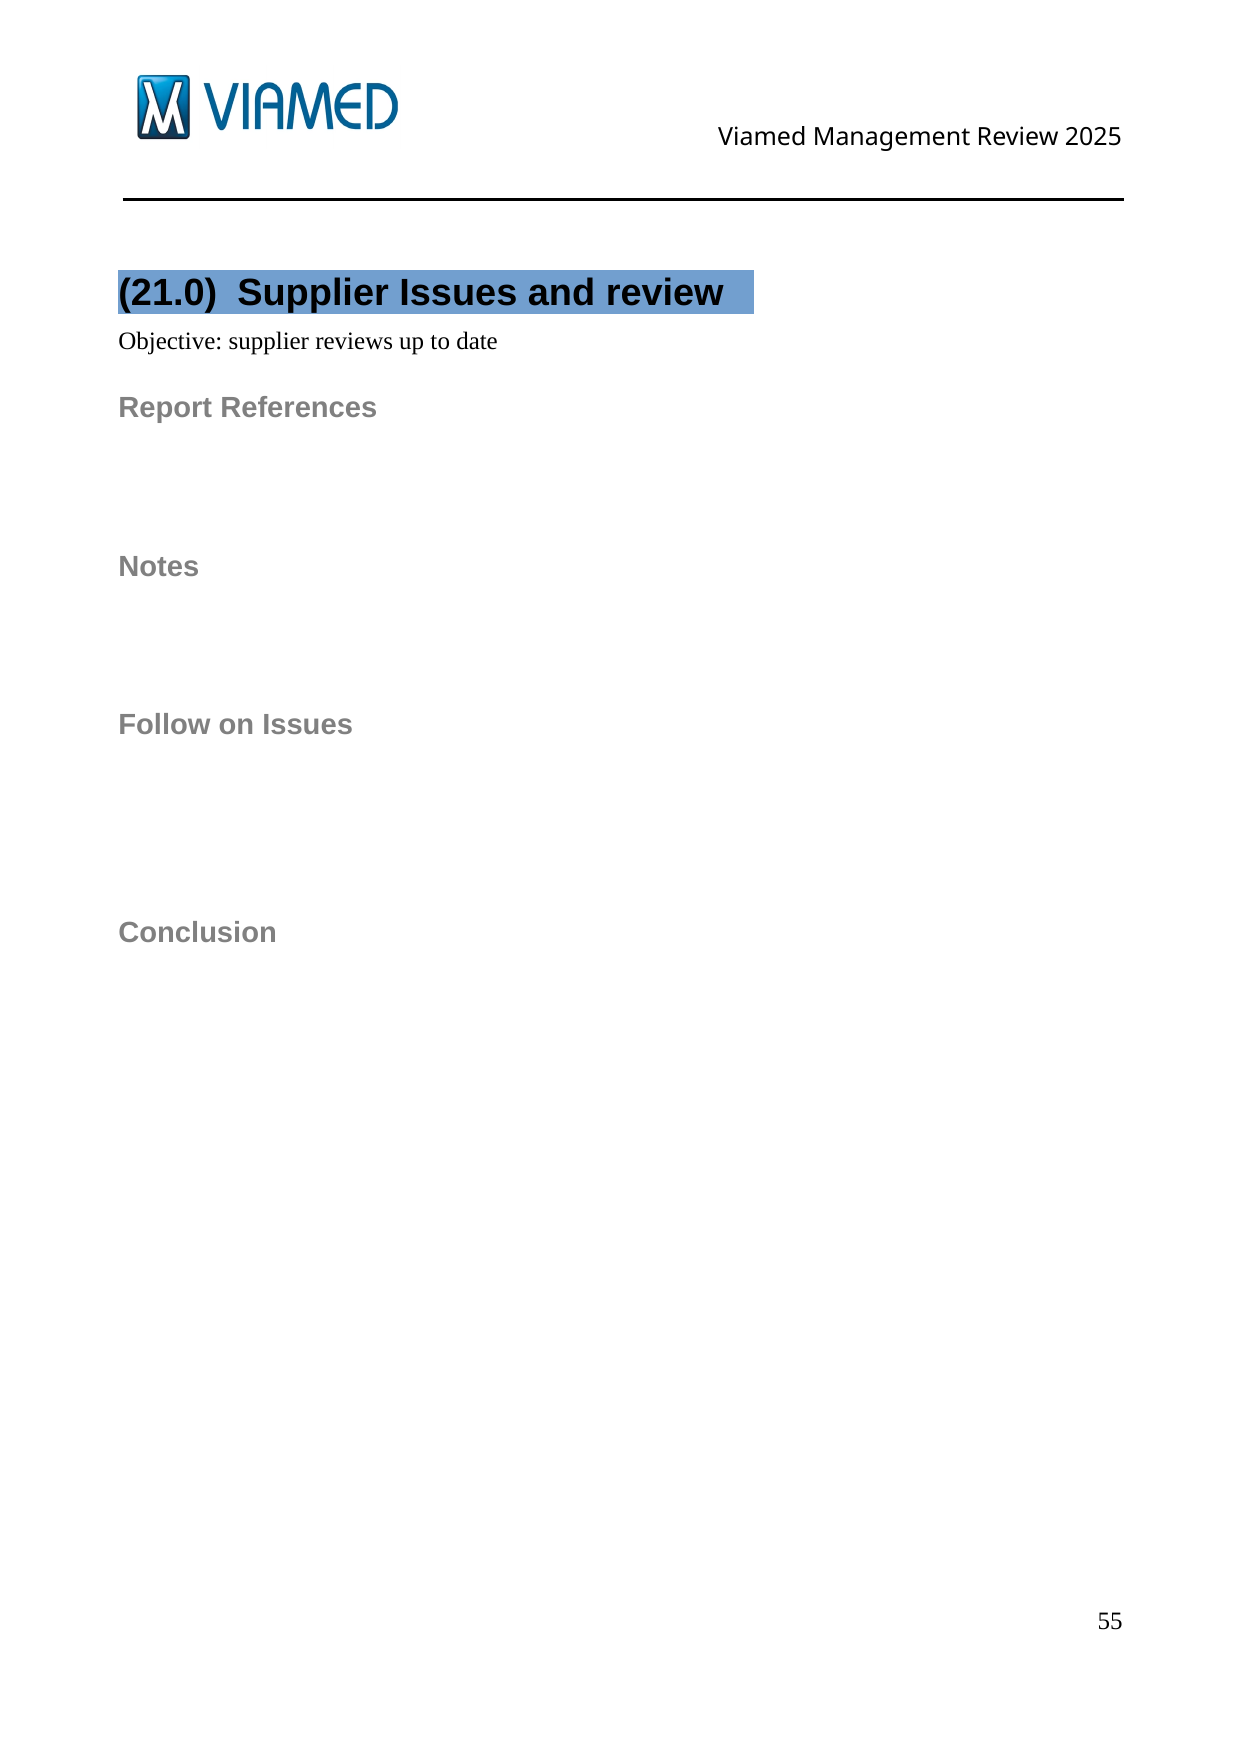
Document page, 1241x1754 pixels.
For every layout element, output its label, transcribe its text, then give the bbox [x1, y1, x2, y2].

subtitle (21.0) Supplier Issues and review [754, 270, 1122, 314]
picture [133, 65, 401, 149]
subtitle Notes [118, 548, 1122, 582]
subtitle Report References [118, 390, 1122, 423]
text Objective: supplier reviews up to date [118, 326, 1122, 355]
subtitle Follow on Issues [118, 707, 1122, 741]
subtitle Conclusion [118, 915, 1122, 949]
